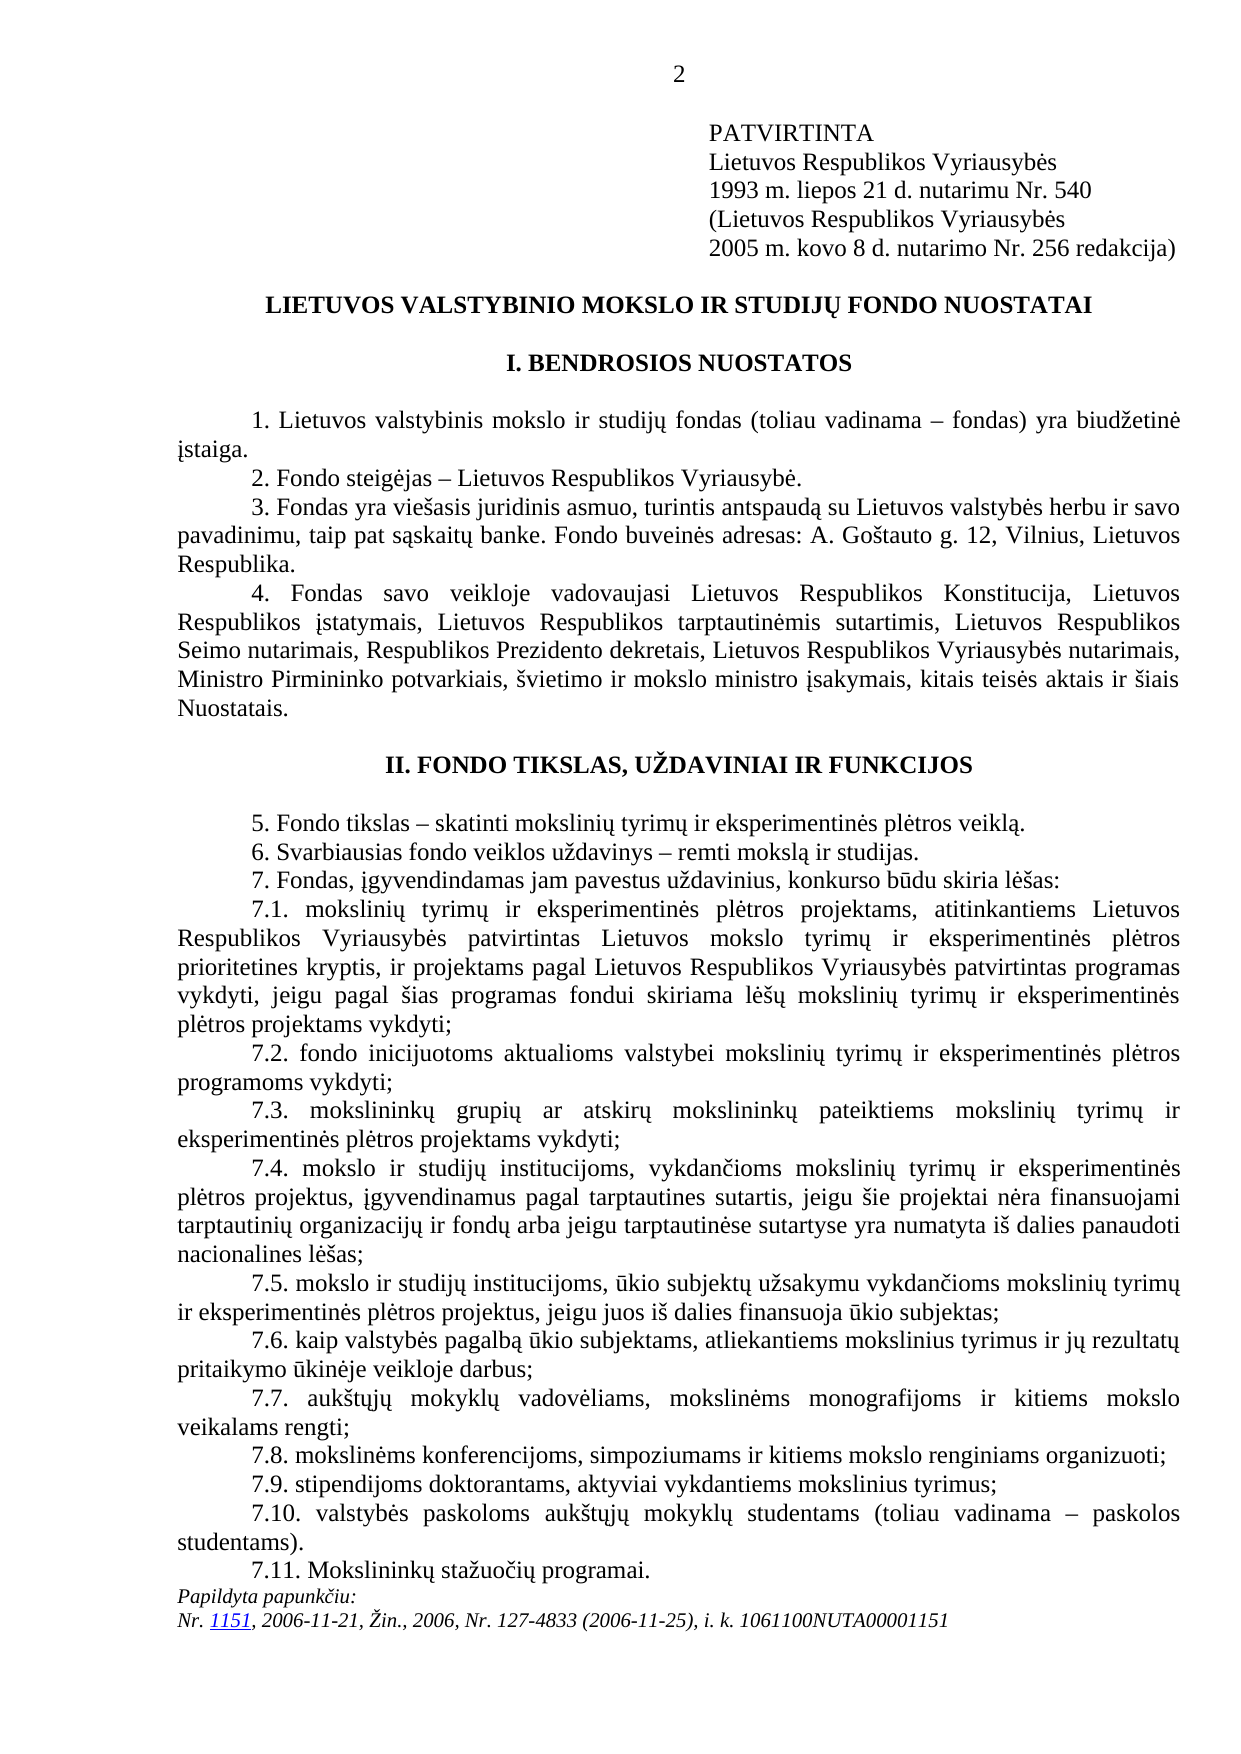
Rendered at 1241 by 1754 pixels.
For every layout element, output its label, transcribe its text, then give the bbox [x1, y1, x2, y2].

text Lietuvos Respublikos Vyriausybės [177, 147, 1181, 176]
text 7.1. mokslinių tyrimų ir eksperimentinės plėtros projektams, atitinkantiems Lietuvos Respublikos Vyriausybės patvirtintas Lietuvos mokslo tyrimų ir eksperimentinės plėtros prioritetines kryptis, ir projektams pagal Lietuvos Respublikos Vyriausybės patvirtintas programas vykdyti, jeigu pagal šias programas fondui skiriama lėšų mokslinių tyrimų ir eksperimentinės plėtros projektams vykdyti; [177, 894, 1181, 1038]
text 7.3. mokslininkų grupių ar atskirų mokslininkų pateiktiems mokslinių tyrimų ir eksperimentinės plėtros projektams vykdyti; [177, 1096, 1181, 1153]
text 7.9. stipendijoms doktorantams, aktyviai vykdantiems mokslinius tyrimus; [177, 1469, 1181, 1498]
text 6. Svarbiausias fondo veiklos uždavinys – remti mokslą ir studijas. [177, 837, 1181, 866]
text 7.10. valstybės paskoloms aukštųjų mokyklų studentams (toliau vadinama – paskolos studentams). [177, 1498, 1181, 1556]
text LIETUVOS VALSTYBINIO MOKSLO IR STUDIJŲ FONDO NUOSTATAI [177, 291, 1181, 319]
text 7. Fondas, įgyvendindamas jam pavestus uždavinius, konkurso būdu skiria lėšas: [177, 866, 1181, 894]
text 7.5. mokslo ir studijų institucijoms, ūkio subjektų užsakymu vykdančioms mokslinių tyrimų ir eksperimentinės plėtros projektus, jeigu juos iš dalies finansuoja ūkio subjektas; [177, 1268, 1181, 1326]
text PATVIRTINTA [709, 118, 1181, 147]
text II. FONDO TIKSLAS, UŽDAVINIAI IR FUNKCIJOS [177, 751, 1181, 779]
text 3. Fondas yra viešasis juridinis asmuo, turintis antspaudą su Lietuvos valstybės herbu ir savo pavadinimu, taip pat sąskaitų banke. Fondo buveinės adresas: A. Goštauto g. 12, Vilnius, Lietuvos Respublika. [177, 492, 1181, 578]
text 5. Fondo tikslas – skatinti mokslinių tyrimų ir eksperimentinės plėtros veiklą. [177, 808, 1181, 837]
text Nr. 1151, 2006-11-21, Žin., 2006, Nr. 127-4833 (2006-11-25), i. k. 1061100NUTA00001151 [177, 1608, 1181, 1632]
text 2005 m. kovo 8 d. nutarimo Nr. 256 redakcija) [177, 233, 1181, 262]
text 7.2. fondo inicijuotoms aktualioms valstybei mokslinių tyrimų ir eksperimentinės plėtros programoms vykdyti; [177, 1038, 1181, 1096]
text 1993 m. liepos 21 d. nutarimu Nr. 540 [177, 176, 1181, 204]
text (Lietuvos Respublikos Vyriausybės [177, 204, 1181, 233]
text Papildyta papunkčiu: [177, 1584, 1181, 1608]
text 7.6. kaip valstybės pagalbą ūkio subjektams, atliekantiems mokslinius tyrimus ir jų rezultatų pritaikymo ūkinėje veikloje darbus; [177, 1326, 1181, 1383]
text I. BENDROSIOS NUOSTATOS [177, 348, 1181, 377]
text 7.4. mokslo ir studijų institucijoms, vykdančioms mokslinių tyrimų ir eksperimentinės plėtros projektus, įgyvendinamus pagal tarptautines sutartis, jeigu šie projektai nėra finansuojami tarptautinių organizacijų ir fondų arba jeigu tarptautinėse sutartyse yra numatyta iš dalies panaudoti nacionalines lėšas; [177, 1153, 1181, 1268]
text 7.7. aukštųjų mokyklų vadovėliams, mokslinėms monografijoms ir kitiems mokslo veikalams rengti; [177, 1383, 1181, 1441]
text 7.11. Mokslininkų stažuočių programai. [177, 1556, 1181, 1584]
text 1. Lietuvos valstybinis mokslo ir studijų fondas (toliau vadinama – fondas) yra biudžetinė įstaiga. [177, 406, 1181, 463]
text 4. Fondas savo veikloje vadovaujasi Lietuvos Respublikos Konstitucija, Lietuvos Respublikos įstatymais, Lietuvos Respublikos tarptautinėmis sutartimis, Lietuvos Respublikos Seimo nutarimais, Respublikos Prezidento dekretais, Lietuvos Respublikos Vyriausybės nutarimais, Ministro Pirmininko potvarkiais, švietimo ir mokslo ministro įsakymais, kitais teisės aktais ir šiais Nuostatais. [177, 578, 1181, 722]
text 7.8. mokslinėms konferencijoms, simpoziumams ir kitiems mokslo renginiams organizuoti; [177, 1441, 1181, 1469]
text 2. Fondo steigėjas – Lietuvos Respublikos Vyriausybė. [177, 463, 1181, 492]
